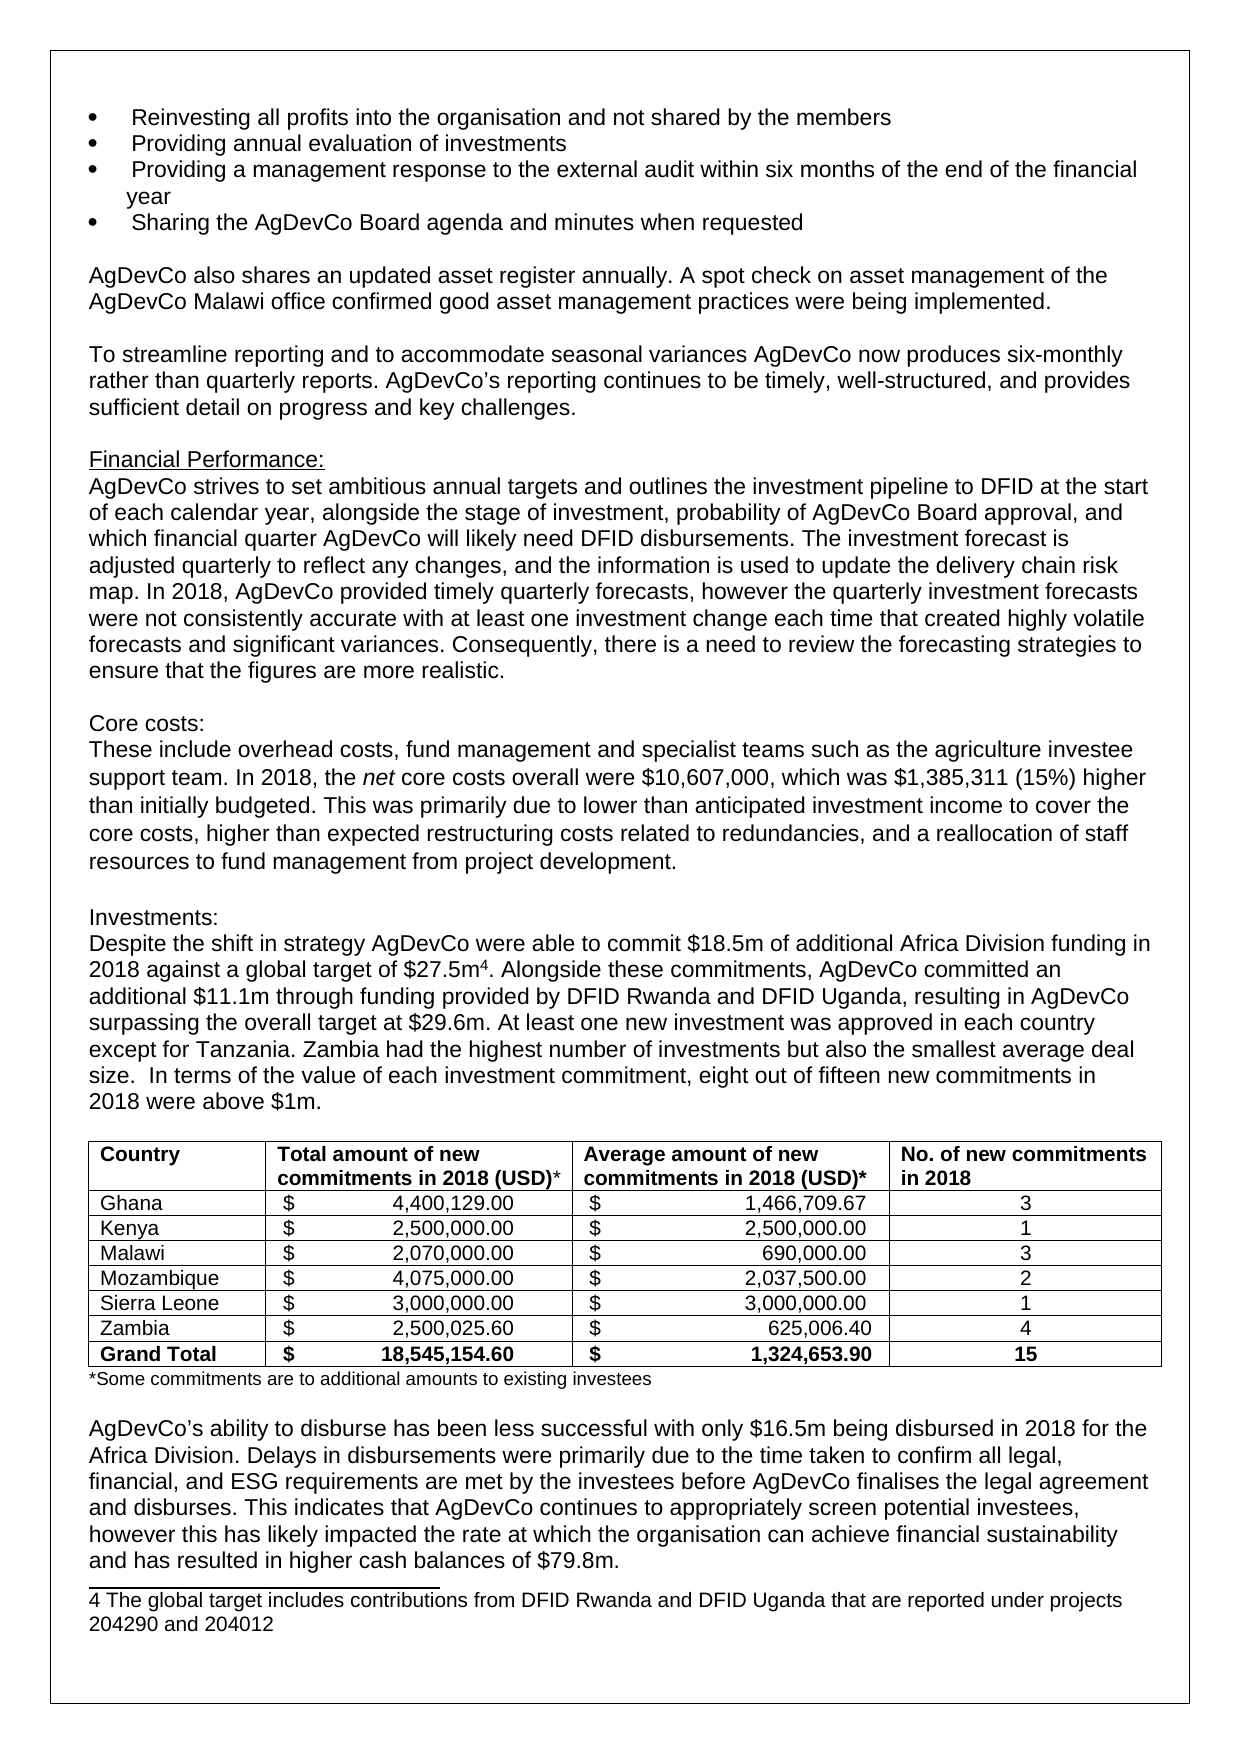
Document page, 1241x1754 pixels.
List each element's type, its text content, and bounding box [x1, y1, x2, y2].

table_header No. of new commitments in 2018 [890, 1142, 1161, 1190]
list Core costs: [89, 710, 1152, 736]
table_cell Malawi [89, 1241, 265, 1265]
text To streamline reporting and to accommodate seasonal variances AgDevCo now produces six-monthly rather than quarterly reports. AgDevCo’s reporting continues to be timely, well-structured, and provides sufficient detail on progress and key challenges. [89, 341, 1152, 420]
list *Some commitments are to additional amounts to existing investees [89, 1367, 1152, 1389]
list AgDevCo’s ability to disburse has been less successful with only $16.5m being disbursed in 2018 for the Africa Division. Delays in disbursements were primarily due to the time taken to confirm all legal, financial, and ESG requirements are met by the investees before AgDevCo finalises the legal agreement and disburses. This indicates that AgDevCo continues to appropriately screen potential investees, however this has likely impacted the rate at which the organisation can achieve financial sustainability and has resulted in higher cash balances of $79.8m. [89, 1415, 1152, 1573]
table_cell Mozambique [89, 1266, 265, 1290]
table_cell $ 2,500,000.00 [573, 1216, 889, 1240]
table_cell $ 4,400,129.00 [266, 1191, 572, 1215]
table_cell 4 [890, 1316, 1161, 1341]
table_header Country [89, 1142, 265, 1190]
table_cell $ 625,006.40 [573, 1316, 889, 1341]
table_cell $ 3,000,000.00 [266, 1291, 572, 1315]
table_cell 2 [890, 1266, 1161, 1290]
table_cell Sierra Leone [89, 1291, 265, 1315]
text  Reinvesting all profits into the organisation and not shared by the members [89, 104, 1152, 130]
table_cell 1 [890, 1216, 1161, 1240]
list Financial Performance: [89, 446, 1152, 473]
list Despite the shift in strategy AgDevCo were able to commit $18.5m of additional Africa Division funding in 2018 against a global target of $27.5m. Alongside these commitments, AgDevCo committed an additional $11.1m through funding provided by DFID Rwanda and DFID Uganda, resulting in AgDevCo surpassing the overall target at $29.6m. At least one new investment was approved in each country except for Tanzania. Zambia had the highest number of investments but also the smallest average deal size. In terms of the value of each investment commitment, eight out of fifteen new commitments in 2018 were above $1m. [89, 930, 1152, 1114]
table_cell 3 [890, 1241, 1161, 1265]
table_cell Kenya [89, 1216, 265, 1240]
table_cell Grand Total [89, 1342, 265, 1366]
table_cell 1 [890, 1291, 1161, 1315]
text The global target includes contributions from DFID Rwanda and DFID Uganda that are reported under projects 204290 and 204012 [89, 1588, 1152, 1636]
table_cell $ 2,070,000.00 [266, 1241, 572, 1265]
table_cell 3 [890, 1191, 1161, 1215]
text  Sharing the AgDevCo Board agenda and minutes when requested [89, 209, 1152, 236]
list Investments: [89, 904, 1152, 930]
table_cell 15 [890, 1342, 1161, 1366]
list AgDevCo strives to set ambitious annual targets and outlines the investment pipeline to DFID at the start of each calendar year, alongside the stage of investment, probability of AgDevCo Board approval, and which financial quarter AgDevCo will likely need DFID disbursements. The investment forecast is adjusted quarterly to reflect any changes, and the information is used to update the delivery chain risk map. In 2018, AgDevCo provided timely quarterly forecasts, however the quarterly investment forecasts were not consistently accurate with at least one investment change each time that created highly volatile forecasts and significant variances. Consequently, there is a need to review the forecasting strategies to ensure that the figures are more realistic. [89, 473, 1152, 683]
table_header Total amount of new commitments in 2018 (USD)* [266, 1142, 572, 1190]
list These include overhead costs, fund management and specialist teams such as the agriculture investee support team. In 2018, the net core costs overall were $10,607,000, which was $1,385,311 (15%) higher than initially budgeted. This was primarily due to lower than anticipated investment income to cover the core costs, higher than expected restructuring costs related to redundancies, and a reallocation of staff resources to fund management from project development. [89, 736, 1152, 874]
table_cell $ 2,500,000.00 [266, 1216, 572, 1240]
table_header Average amount of new commitments in 2018 (USD)* [573, 1142, 889, 1190]
table_cell $ 2,500,025.60 [266, 1316, 572, 1341]
table_cell Zambia [89, 1316, 265, 1341]
text  Providing a management response to the external audit within six months of the end of the financial year [89, 156, 1152, 209]
table_cell $ 1,466,709.67 [573, 1191, 889, 1215]
table_cell $ 690,000.00 [573, 1241, 889, 1265]
table_cell $ 2,037,500.00 [573, 1266, 889, 1290]
table_cell Ghana [89, 1191, 265, 1215]
table_cell $ 1,324,653.90 [573, 1342, 889, 1366]
table_cell $ 3,000,000.00 [573, 1291, 889, 1315]
text  Providing annual evaluation of investments [89, 130, 1152, 156]
table_cell $ 18,545,154.60 [266, 1342, 572, 1366]
table_cell $ 4,075,000.00 [266, 1266, 572, 1290]
text AgDevCo also shares an updated asset register annually. A spot check on asset management of the AgDevCo Malawi office confirmed good asset management practices were being implemented. [89, 262, 1152, 314]
